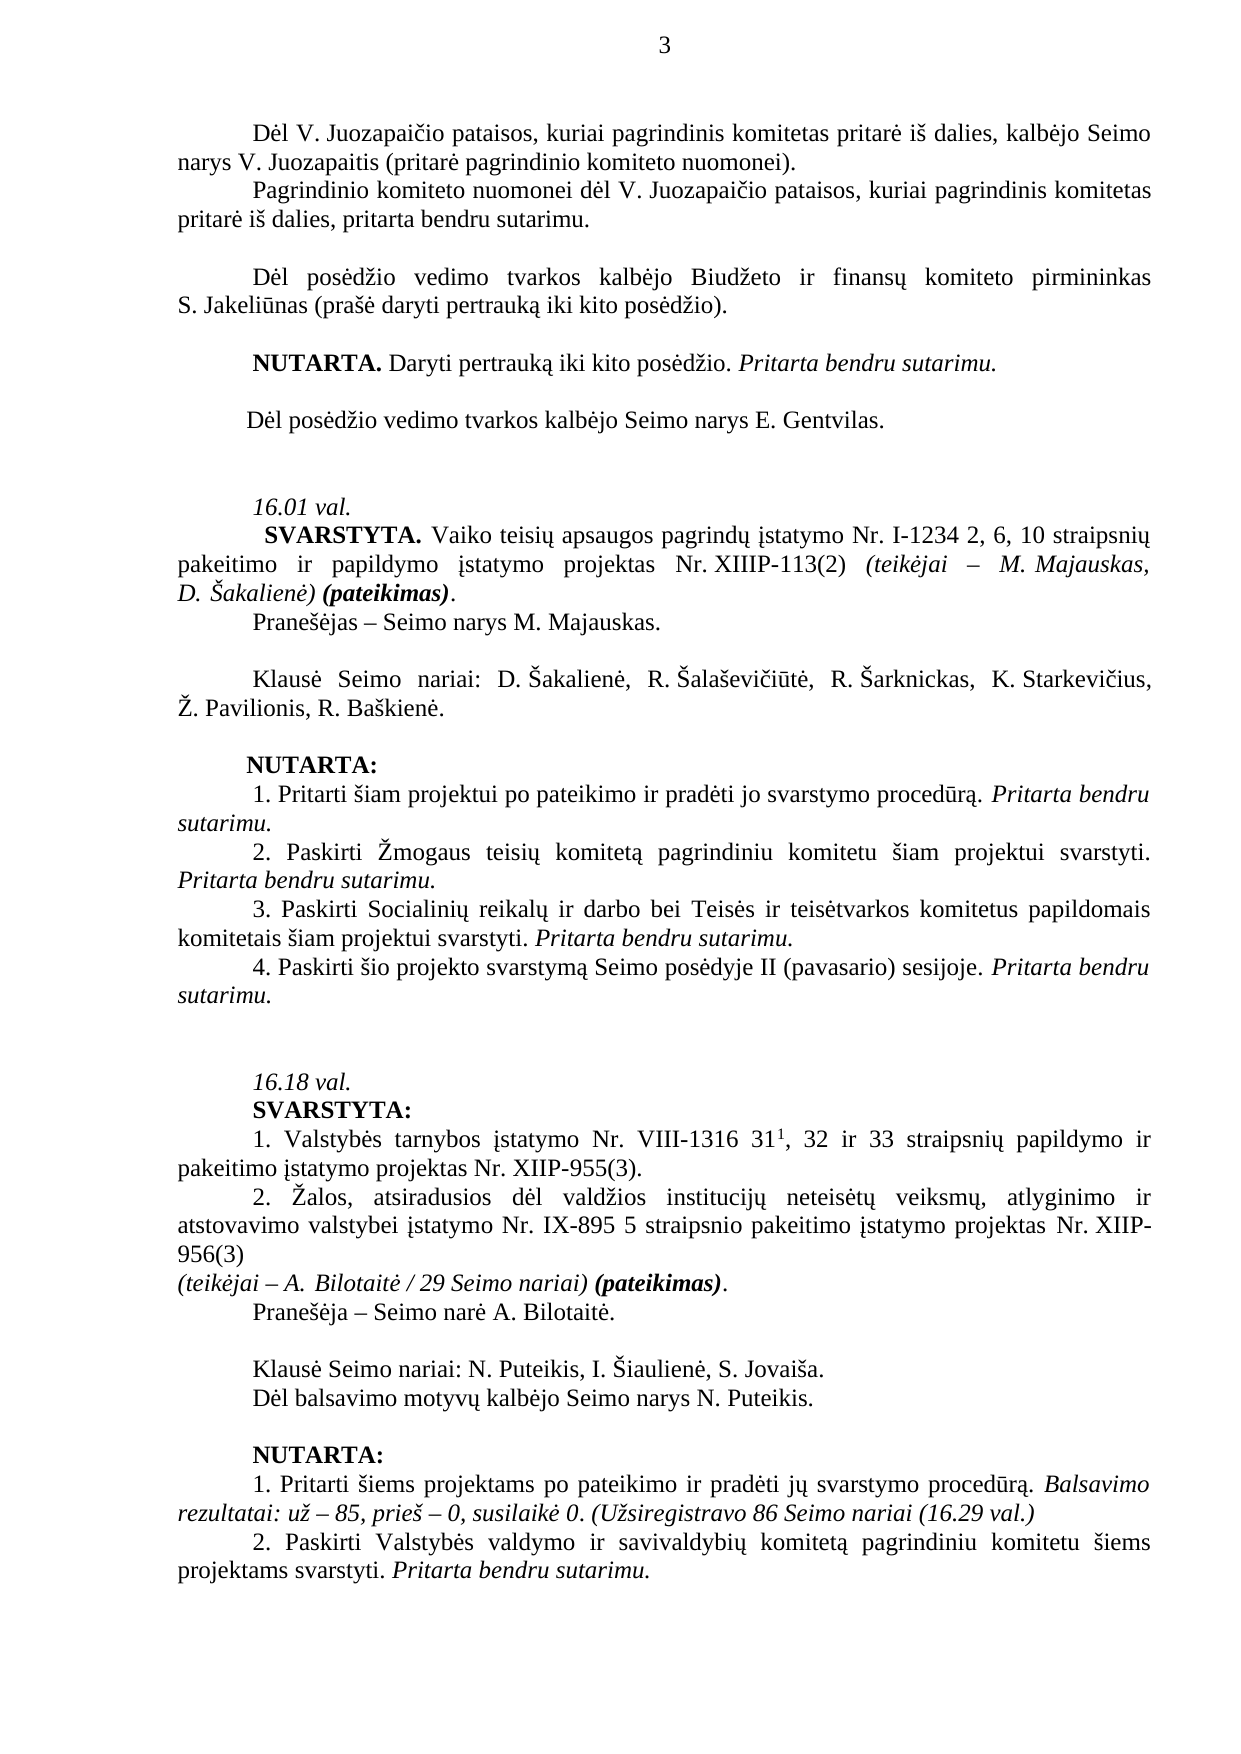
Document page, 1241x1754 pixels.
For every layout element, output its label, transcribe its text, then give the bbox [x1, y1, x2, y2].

text 2. Paskirti Valstybės valdymo ir savivaldybių komitetą pagrindiniu komitetu šiems projektams svarstyti. Pritarta bendru sutarimu. [177, 1527, 1152, 1584]
text 2. Paskirti Žmogaus teisių komitetą pagrindiniu komitetu šiam projektui svarstyti. Pritarta bendru sutarimu. [177, 837, 1152, 894]
text SVARSTYTA: [177, 1096, 1152, 1124]
text NUTARTA: [177, 751, 1152, 779]
text 16.18 val. [177, 1067, 1152, 1096]
text Dėl posėdžio vedimo tvarkos kalbėjo Seimo narys E. Gentvilas. [177, 406, 1152, 434]
text Klausė Seimo nariai: N. Puteikis, I. Šiaulienė, S. Jovaiša. [177, 1354, 1152, 1383]
text 1. Pritarti šiems projektams po pateikimo ir pradėti jų svarstymo procedūrą. Balsavimo rezultatai: už – 85, prieš – 0, susilaikė 0. (Užsiregistravo 86 Seimo nariai (16.29 val.) [177, 1469, 1152, 1527]
text Pranešėjas – Seimo narys M. Majauskas. [177, 607, 1152, 636]
text Dėl balsavimo motyvų kalbėjo Seimo narys N. Puteikis. [177, 1383, 1152, 1412]
text Pagrindinio komiteto nuomonei dėl V. Juozapaičio pataisos, kuriai pagrindinis komitetas pritarė iš dalies, pritarta bendru sutarimu. [177, 176, 1152, 233]
text Pranešėja – Seimo narė A. Bilotaitė. [177, 1297, 1152, 1326]
text 16.01 val. [177, 492, 1152, 521]
text 1. Pritarti šiam projektui po pateikimo ir pradėti jo svarstymo procedūrą. Pritarta bendru sutarimu. [177, 779, 1152, 837]
text NUTARTA. Daryti pertrauką iki kito posėdžio. Pritarta bendru sutarimu. [177, 348, 1152, 377]
text NUTARTA: [177, 1441, 1152, 1469]
text 2. Žalos, atsiradusios dėl valdžios institucijų neteisėtų veiksmų, atlyginimo ir atstovavimo valstybei įstatymo Nr. IX-895 5 straipsnio pakeitimo įstatymo projektas Nr. XIIP-956(3) [177, 1182, 1152, 1268]
text 1. Valstybės tarnybos įstatymo Nr. VIII-1316 311, 32 ir 33 straipsnių papildymo ir pakeitimo įstatymo projektas Nr. XIIP-955(3). [177, 1124, 1152, 1182]
text 4. Paskirti šio projekto svarstymą Seimo posėdyje II (pavasario) sesijoje. Pritarta bendru sutarimu. [177, 952, 1152, 1009]
text Dėl V. Juozapaičio pataisos, kuriai pagrindinis komitetas pritarė iš dalies, kalbėjo Seimo narys V. Juozapaitis (pritarė pagrindinio komiteto nuomonei). [177, 118, 1152, 176]
text SVARSTYTA. Vaiko teisių apsaugos pagrindų įstatymo Nr. I-1234 2, 6, 10 straipsnių pakeitimo ir papildymo įstatymo projektas Nr. XIIIP-113(2) (teikėjai – M. Majauskas, D. Šakalienė) (pateikimas). [177, 521, 1152, 607]
text Klausė Seimo nariai: D. Šakalienė, R. Šalaševičiūtė, R. Šarknickas, K. Starkevičius, Ž. Pavilionis, R. Baškienė. [177, 664, 1152, 722]
text (teikėjai – A. Bilotaitė / 29 Seimo nariai) (pateikimas). [177, 1268, 1152, 1297]
text 3. Paskirti Socialinių reikalų ir darbo bei Teisės ir teisėtvarkos komitetus papildomais komitetais šiam projektui svarstyti. Pritarta bendru sutarimu. [177, 894, 1152, 952]
text Dėl posėdžio vedimo tvarkos kalbėjo Biudžeto ir finansų komiteto pirmininkas S. Jakeliūnas (prašė daryti pertrauką iki kito posėdžio). [177, 262, 1152, 319]
